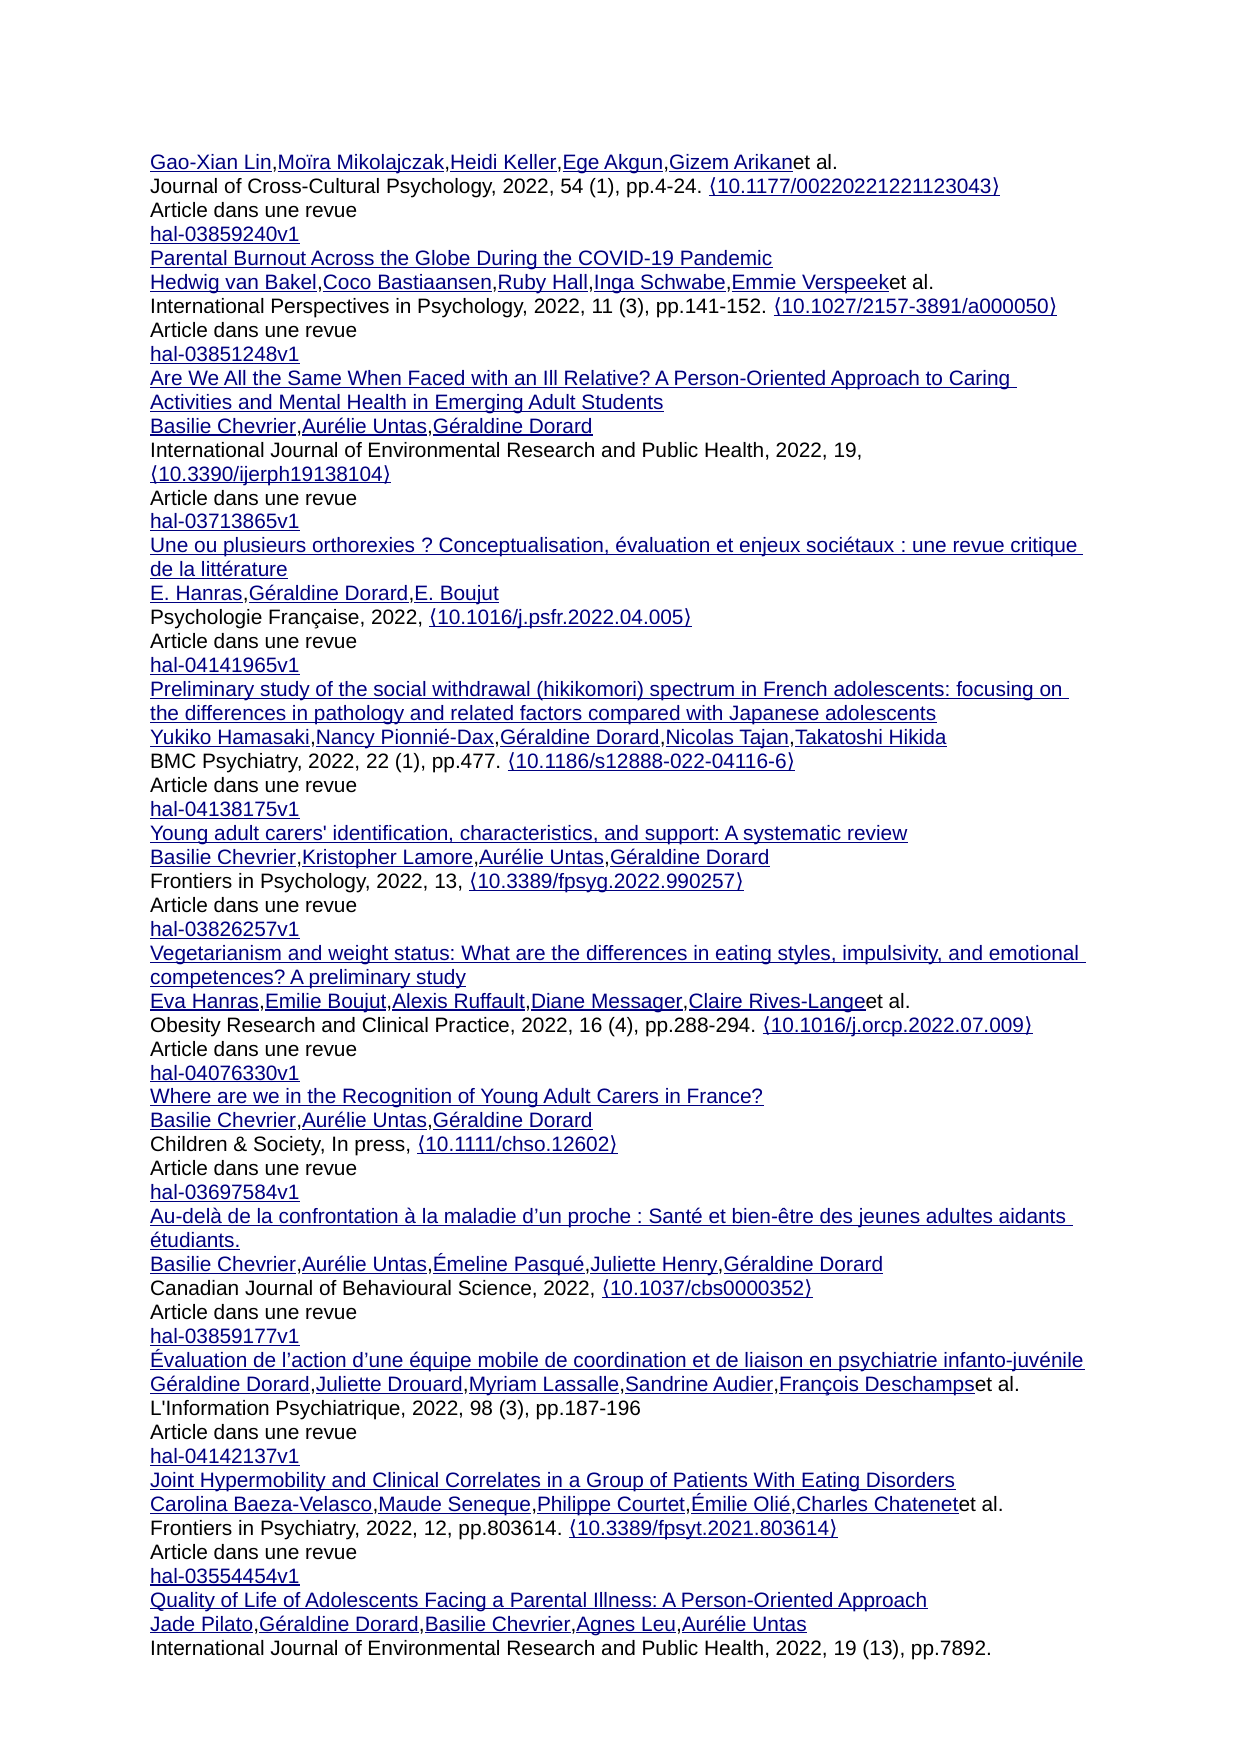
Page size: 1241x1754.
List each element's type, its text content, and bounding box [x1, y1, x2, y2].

table_cell Preliminary study of the social withdrawal (hikikomori) spectrum in French adolescents: focusing on the differences in pathology and related factors compared with Japanese adolescents Yukiko Hamasaki,Nancy Pionnié-Dax,Géraldine Dorard,Nicolas Tajan,Takatoshi Hikida BMC Psychiatry, 2022, 22 (1), pp.477. ⟨10.1186/s12888-022-04116-6⟩ Article dans une revue hal-04138175v1 [150, 677, 1090, 821]
table_cell Au-delà de la confrontation à la maladie d’un proche : Santé et bien-être des jeunes adultes aidants étudiants. Basilie Chevrier,Aurélie Untas,Émeline Pasqué,Juliette Henry,Géraldine Dorard Canadian Journal of Behavioural Science, 2022, ⟨10.1037/cbs0000352⟩ Article dans une revue hal-03859177v1 [150, 1204, 1090, 1348]
table_cell Évaluation de l’action d’une équipe mobile de coordination et de liaison en psychiatrie infanto-juvénile Géraldine Dorard,Juliette Drouard,Myriam Lassalle,Sandrine Audier,François Deschampset al. L'Information Psychiatrique, 2022, 98 (3), pp.187-196 Article dans une revue hal-04142137v1 [150, 1348, 1090, 1468]
table_cell Vegetarianism and weight status: What are the differences in eating styles, impulsivity, and emotional competences? A preliminary study Eva Hanras,Emilie Boujut,Alexis Ruffault,Diane Messager,Claire Rives-Langeet al. Obesity Research and Clinical Practice, 2022, 16 (4), pp.288-294. ⟨10.1016/j.orcp.2022.07.009⟩ Article dans une revue hal-04076330v1 [150, 941, 1090, 1084]
table_cell Parental Burnout Across the Globe During the COVID-19 Pandemic Hedwig van Bakel,Coco Bastiaansen,Ruby Hall,Inga Schwabe,Emmie Verspeeket al. International Perspectives in Psychology, 2022, 11 (3), pp.141-152. ⟨10.1027/2157-3891/a000050⟩ Article dans une revue hal-03851248v1 [150, 246, 1090, 366]
table_cell Une ou plusieurs orthorexies ? Conceptualisation, évaluation et enjeux sociétaux : une revue critique de la littérature E. Hanras,Géraldine Dorard,E. Boujut Psychologie Française, 2022, ⟨10.1016/j.psfr.2022.04.005⟩ Article dans une revue hal-04141965v1 [150, 533, 1090, 677]
table_cell Young adult carers' identification, characteristics, and support: A systematic review Basilie Chevrier,Kristopher Lamore,Aurélie Untas,Géraldine Dorard Frontiers in Psychology, 2022, 13, ⟨10.3389/fpsyg.2022.990257⟩ Article dans une revue hal-03826257v1 [150, 821, 1090, 941]
table_cell Are We All the Same When Faced with an Ill Relative? A Person-Oriented Approach to Caring Activities and Mental Health in Emerging Adult Students Basilie Chevrier,Aurélie Untas,Géraldine Dorard International Journal of Environmental Research and Public Health, 2022, 19, ⟨10.3390/ijerph19138104⟩ Article dans une revue hal-03713865v1 [150, 366, 1090, 533]
table_cell Where are we in the Recognition of Young Adult Carers in France? Basilie Chevrier,Aurélie Untas,Géraldine Dorard Children & Society, In press, ⟨10.1111/chso.12602⟩ Article dans une revue hal-03697584v1 [150, 1084, 1090, 1204]
table_cell Gao-Xian Lin,Moïra Mikolajczak,Heidi Keller,Ege Akgun,Gizem Arikanet al. Journal of Cross-Cultural Psychology, 2022, 54 (1), pp.4-24. ⟨10.1177/00220221221123043⟩ Article dans une revue hal-03859240v1 [150, 150, 1090, 246]
table_cell Quality of Life of Adolescents Facing a Parental Illness: A Person-Oriented Approach Jade Pilato,Géraldine Dorard,Basilie Chevrier,Agnes Leu,Aurélie Untas International Journal of Environmental Research and Public Health, 2022, 19 (13), pp.7892. [150, 1588, 1090, 1659]
table_cell Joint Hypermobility and Clinical Correlates in a Group of Patients With Eating Disorders Carolina Baeza-Velasco,Maude Seneque,Philippe Courtet,Émilie Olié,Charles Chatenetet al. Frontiers in Psychiatry, 2022, 12, pp.803614. ⟨10.3389/fpsyt.2021.803614⟩ Article dans une revue hal-03554454v1 [150, 1468, 1090, 1587]
